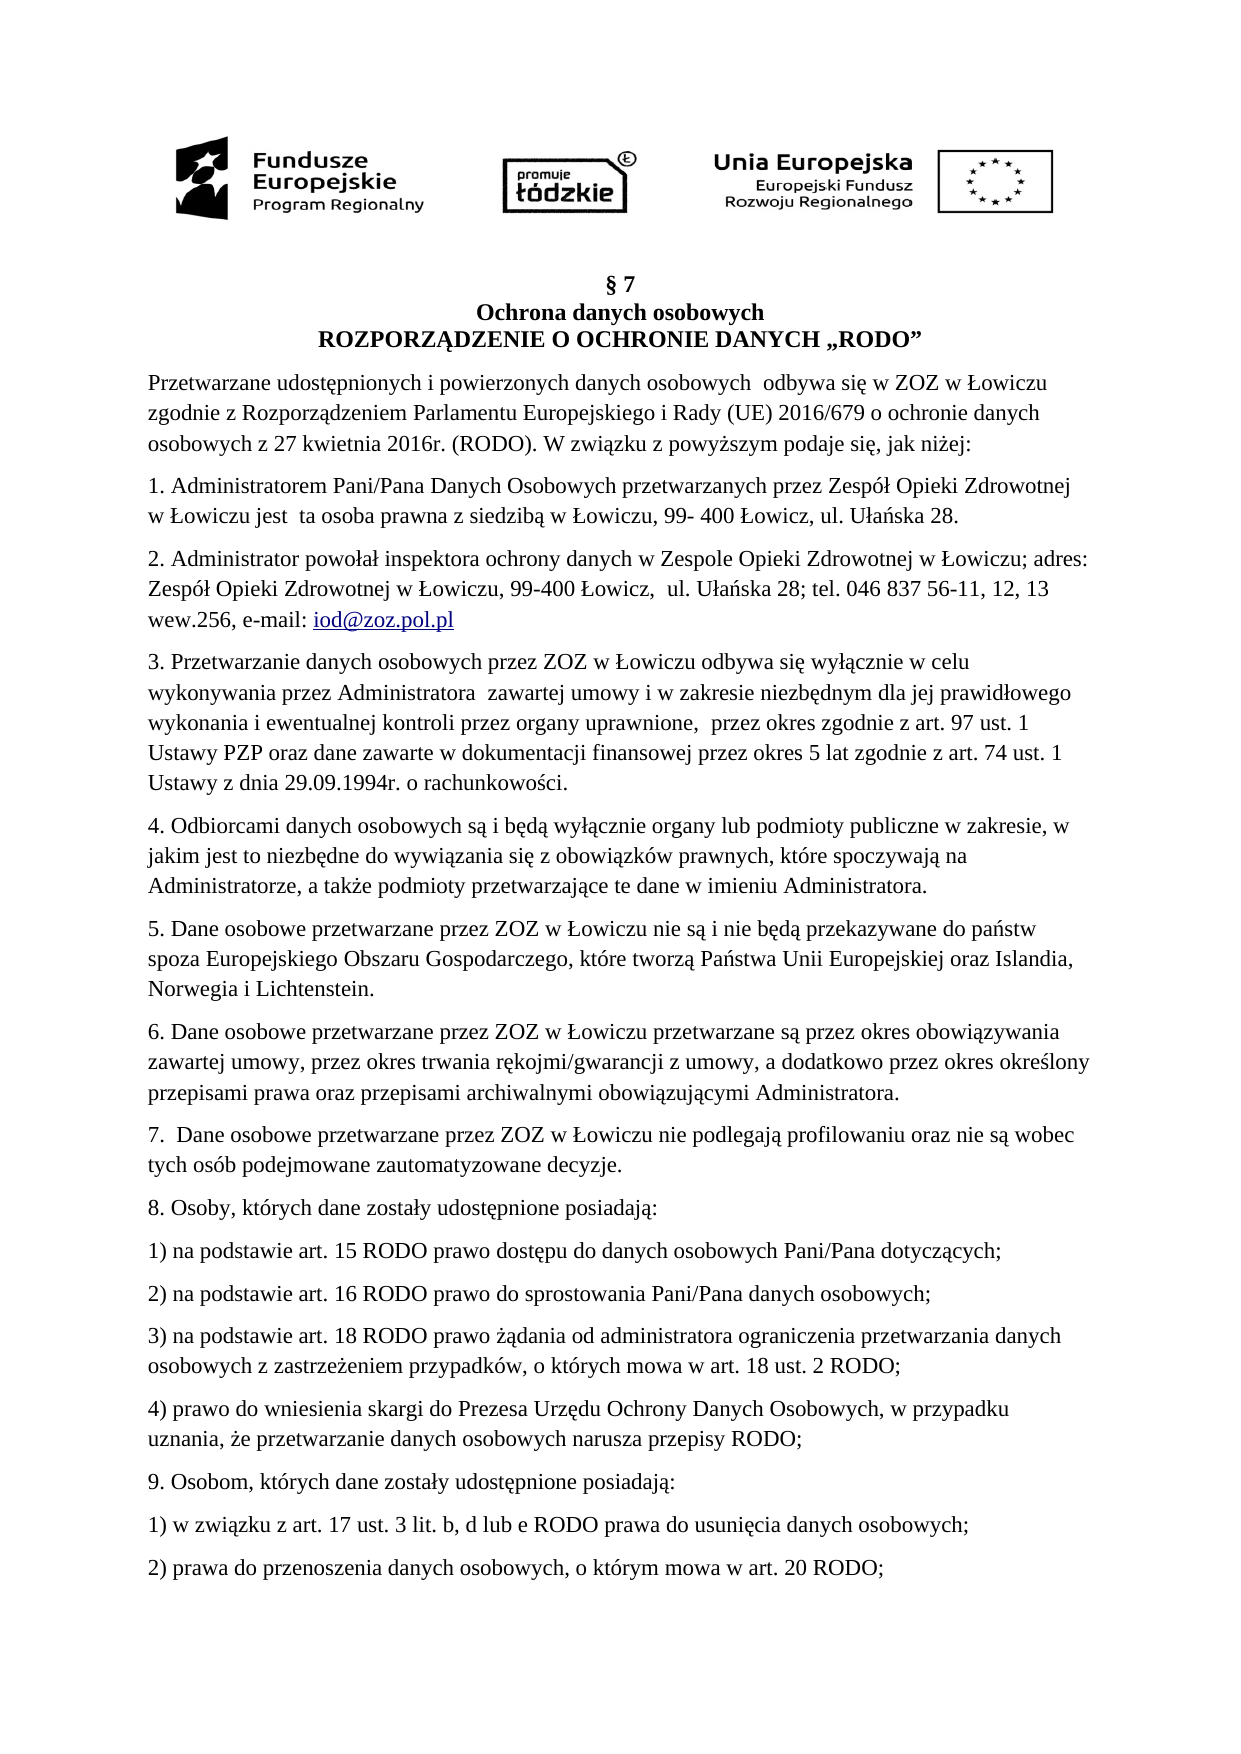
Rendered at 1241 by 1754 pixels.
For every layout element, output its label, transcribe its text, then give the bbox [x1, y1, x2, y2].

text 1) w związku z art. 17 ust. 3 lit. b, d lub e RODO prawa do usunięcia danych osobowych; [148, 1511, 1093, 1537]
text 4. Odbiorcami danych osobowych są i będą wyłącznie organy lub podmioty publiczne w zakresie, w jakim jest to niezbędne do wywiązania się z obowiązków prawnych, które spoczywają na Administratorze, a także podmioty przetwarzające te dane w imieniu Administratora. [148, 812, 1093, 899]
text 3. Przetwarzanie danych osobowych przez ZOZ w Łowiczu odbywa się wyłącznie w celu wykonywania przez Administratora zawartej umowy i w zakresie niezbędnym dla jej prawidłowego wykonania i ewentualnej kontroli przez organy uprawnione, przez okres zgodnie z art. 97 ust. 1 Ustawy PZP oraz dane zawarte w dokumentacji finansowej przez okres 5 lat zgodnie z art. 74 ust. 1 Ustawy z dnia 29.09.1994r. o rachunkowości. [148, 648, 1093, 796]
text Ochrona danych osobowych [148, 297, 1093, 325]
text 8. Osoby, których dane zostały udostępnione posiadają: [148, 1194, 1093, 1221]
text 2. Administrator powołał inspektora ochrony danych w Zespole Opieki Zdrowotnej w Łowiczu; adres: Zespół Opieki Zdrowotnej w Łowiczu, 99-400 Łowicz, ul. Ułańska 28; tel. 046 837 56-11, 12, 13 wew.256, e-mail: iod@zoz.pol.pl [148, 545, 1093, 632]
text ROZPORZĄDZENIE O OCHRONIE DANYCH „RODO” [148, 325, 1093, 353]
picture [150, 114, 1080, 240]
text § 7 [148, 270, 1093, 297]
text 6. Dane osobowe przetwarzane przez ZOZ w Łowiczu przetwarzane są przez okres obowiązywania zawartej umowy, przez okres trwania rękojmi/gwarancji z umowy, a dodatkowo przez okres określony przepisami prawa oraz przepisami archiwalnymi obowiązującymi Administratora. [148, 1018, 1093, 1105]
text 3) na podstawie art. 18 RODO prawo żądania od administratora ograniczenia przetwarzania danych osobowych z zastrzeżeniem przypadków, o których mowa w art. 18 ust. 2 RODO; [148, 1322, 1093, 1379]
text 2) prawa do przenoszenia danych osobowych, o którym mowa w art. 20 RODO; [148, 1554, 1093, 1580]
text 2) na podstawie art. 16 RODO prawo do sprostowania Pani/Pana danych osobowych; [148, 1280, 1093, 1306]
text 1) na podstawie art. 15 RODO prawo dostępu do danych osobowych Pani/Pana dotyczących; [148, 1237, 1093, 1263]
text 5. Dane osobowe przetwarzane przez ZOZ w Łowiczu nie są i nie będą przekazywane do państw spoza Europejskiego Obszaru Gospodarczego, które tworzą Państwa Unii Europejskiej oraz Islandia, Norwegia i Lichtenstein. [148, 915, 1093, 1002]
text 7. Dane osobowe przetwarzane przez ZOZ w Łowiczu nie podlegają profilowaniu oraz nie są wobec tych osób podejmowane zautomatyzowane decyzje. [148, 1121, 1093, 1178]
text 4) prawo do wniesienia skargi do Prezesa Urzędu Ochrony Danych Osobowych, w przypadku uznania, że przetwarzanie danych osobowych narusza przepisy RODO; [148, 1395, 1093, 1452]
text 9. Osobom, których dane zostały udostępnione posiadają: [148, 1468, 1093, 1494]
text 1. Administratorem Pani/Pana Danych Osobowych przetwarzanych przez Zespół Opieki Zdrowotnej w Łowiczu jest ta osoba prawna z siedzibą w Łowiczu, 99- 400 Łowicz, ul. Ułańska 28. [148, 472, 1093, 529]
text Przetwarzane udostępnionych i powierzonych danych osobowych odbywa się w ZOZ w Łowiczu zgodnie z Rozporządzeniem Parlamentu Europejskiego i Rady (UE) 2016/679 o ochronie danych osobowych z 27 kwietnia 2016r. (RODO). W związku z powyższym podaje się, jak niżej: [148, 369, 1093, 456]
